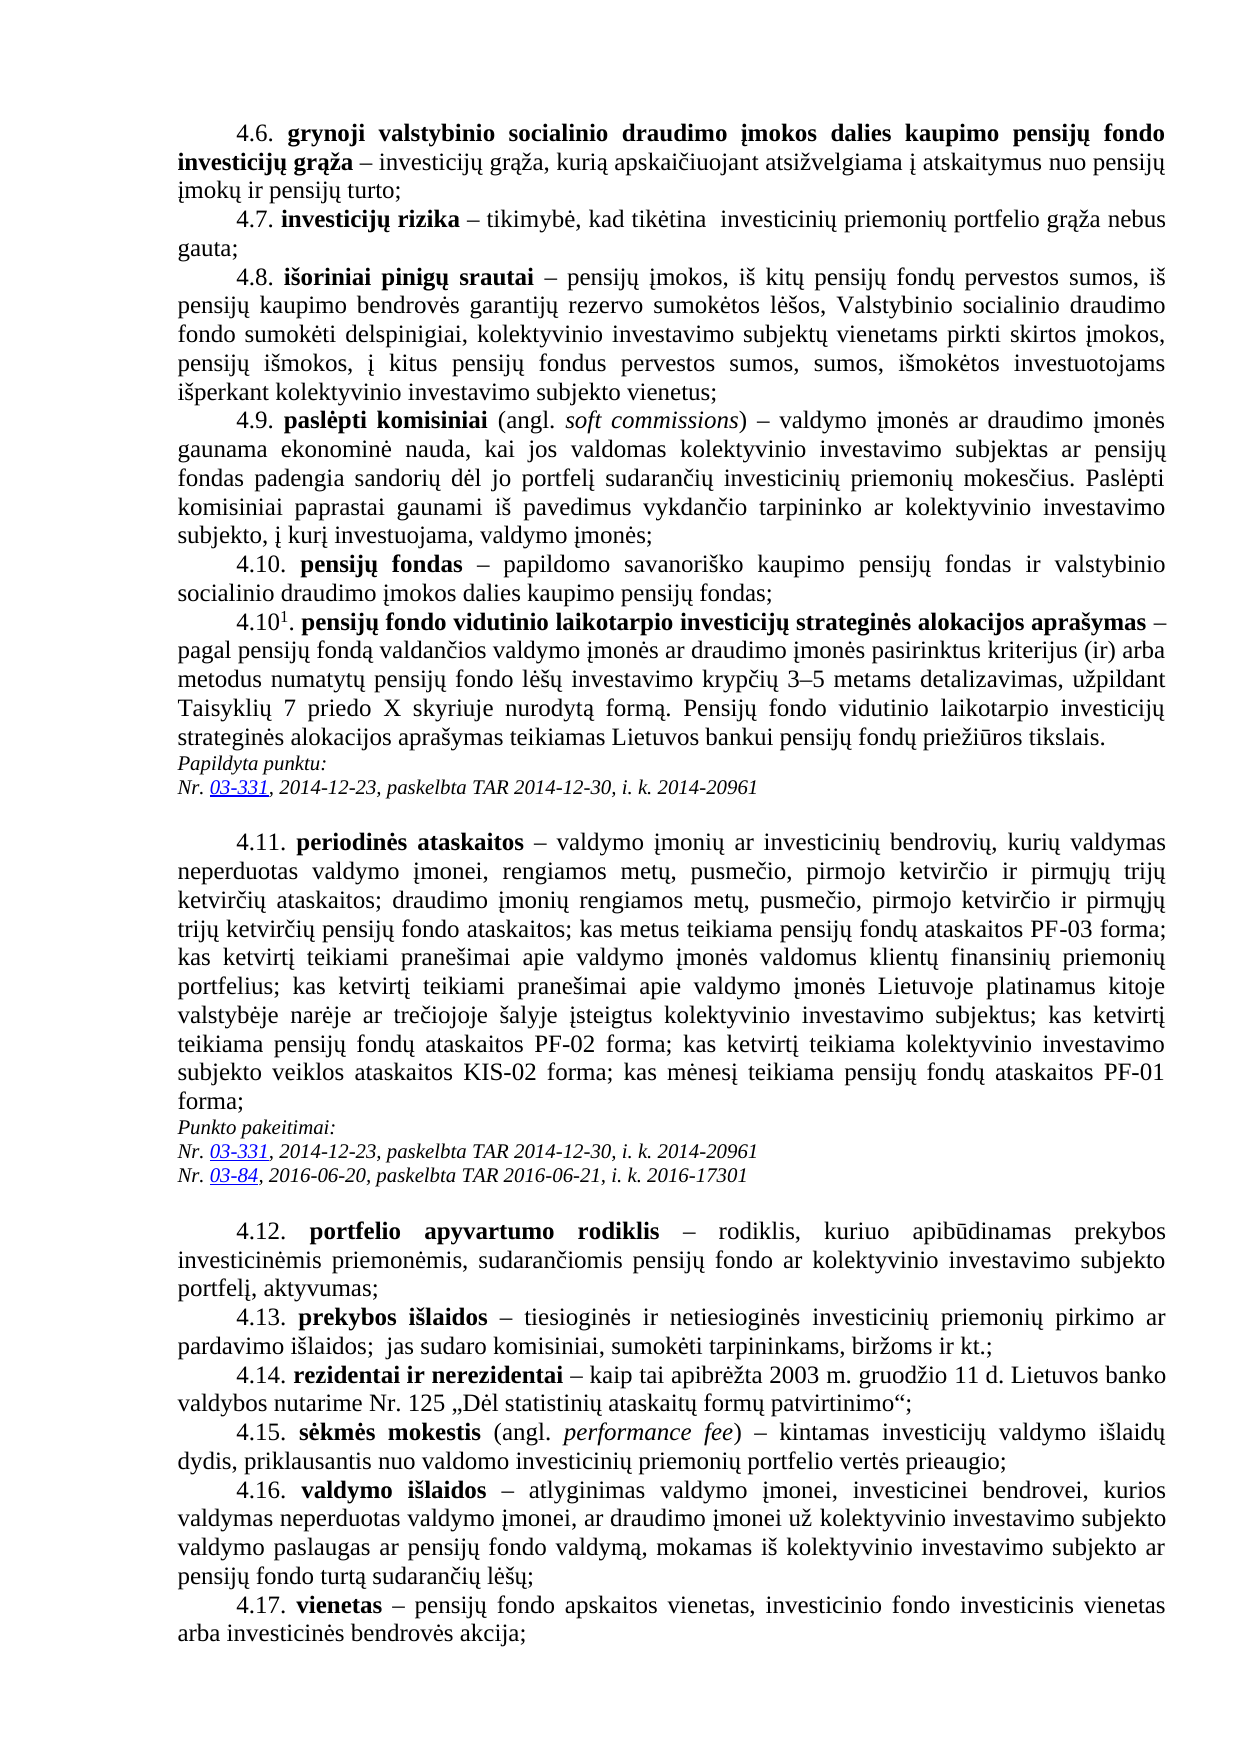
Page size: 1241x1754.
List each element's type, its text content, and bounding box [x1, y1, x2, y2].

text Nr. 03-331, 2014-12-23, paskelbta TAR 2014-12-30, i. k. 2014-20961 [177, 775, 1166, 799]
text Nr. 03-331, 2014-12-23, paskelbta TAR 2014-12-30, i. k. 2014-20961 [177, 1139, 1166, 1163]
text Punkto pakeitimai: [177, 1115, 1166, 1139]
text Nr. 03-84, 2016-06-20, paskelbta TAR 2016-06-21, i. k. 2016-17301 [177, 1163, 1166, 1187]
text Papildyta punktu: [177, 751, 1166, 775]
text 4.7. investicijų rizika – tikimybė, kad tikėtina investicinių priemonių portfelio grąža nebus gauta; [177, 204, 1166, 262]
text 4.6. grynoji valstybinio socialinio draudimo įmokos dalies kaupimo pensijų fondo investicijų grąža – investicijų grąža, kurią apskaičiuojant atsižvelgiama į atskaitymus nuo pensijų įmokų ir pensijų turto; [177, 118, 1166, 204]
text 4.11. periodinės ataskaitos – valdymo įmonių ar investicinių bendrovių, kurių valdymas neperduotas valdymo įmonei, rengiamos metų, pusmečio, pirmojo ketvirčio ir pirmųjų trijų ketvirčių ataskaitos; draudimo įmonių rengiamos metų, pusmečio, pirmojo ketvirčio ir pirmųjų trijų ketvirčių pensijų fondo ataskaitos; kas metus teikiama pensijų fondų ataskaitos PF‑03 forma; kas ketvirtį teikiami pranešimai apie valdymo įmonės valdomus klientų finansinių priemonių portfelius; kas ketvirtį teikiami pranešimai apie valdymo įmonės Lietuvoje platinamus kitoje valstybėje narėje ar trečiojoje šalyje įsteigtus kolektyvinio investavimo subjektus; kas ketvirtį teikiama pensijų fondų ataskaitos PF-02 forma; kas ketvirtį teikiama kolektyvinio investavimo subjekto veiklos ataskaitos KIS-02 forma; kas mėnesį teikiama pensijų fondų ataskaitos PF-01 forma; [177, 827, 1166, 1115]
text 4.13. prekybos išlaidos – tiesioginės ir netiesioginės investicinių priemonių pirkimo ar pardavimo išlaidos; jas sudaro komisiniai, sumokėti tarpininkams, biržoms ir kt.; [177, 1302, 1166, 1360]
text 4.101. pensijų fondo vidutinio laikotarpio investicijų strateginės alokacijos aprašymas – pagal pensijų fondą valdančios valdymo įmonės ar draudimo įmonės pasirinktus kriterijus (ir) arba metodus numatytų pensijų fondo lėšų investavimo krypčių 3–5 metams detalizavimas, užpildant Taisyklių 7 priedo X skyriuje nurodytą formą. Pensijų fondo vidutinio laikotarpio investicijų strateginės alokacijos aprašymas teikiamas Lietuvos bankui pensijų fondų priežiūros tikslais. [177, 607, 1166, 751]
text 4.17. vienetas – pensijų fondo apskaitos vienetas, investicinio fondo investicinis vienetas arba investicinės bendrovės akcija; [177, 1590, 1166, 1647]
text 4.10. pensijų fondas – papildomo savanoriško kaupimo pensijų fondas ir valstybinio socialinio draudimo įmokos dalies kaupimo pensijų fondas; [177, 549, 1166, 607]
text 4.15. sėkmės mokestis (angl. performance fee) – kintamas investicijų valdymo išlaidų dydis, priklausantis nuo valdomo investicinių priemonių portfelio vertės prieaugio; [177, 1417, 1166, 1475]
text 4.9. paslėpti komisiniai (angl. soft commissions) – valdymo įmonės ar draudimo įmonės gaunama ekonominė nauda, kai jos valdomas kolektyvinio investavimo subjektas ar pensijų fondas padengia sandorių dėl jo portfelį sudarančių investicinių priemonių mokesčius. Paslėpti komisiniai paprastai gaunami iš pavedimus vykdančio tarpininko ar kolektyvinio investavimo subjekto, į kurį investuojama, valdymo įmonės; [177, 406, 1166, 549]
text 4.12. portfelio apyvartumo rodiklis – rodiklis, kuriuo apibūdinamas prekybos investicinėmis priemonėmis, sudarančiomis pensijų fondo ar kolektyvinio investavimo subjekto portfelį, aktyvumas; [177, 1216, 1166, 1302]
text 4.14. rezidentai ir nerezidentai – kaip tai apibrėžta 2003 m. gruodžio 11 d. Lietuvos banko valdybos nutarime Nr. 125 „Dėl statistinių ataskaitų formų patvirtinimo“; [177, 1360, 1166, 1417]
text 4.16. valdymo išlaidos – atlyginimas valdymo įmonei, investicinei bendrovei, kurios valdymas neperduotas valdymo įmonei, ar draudimo įmonei už kolektyvinio investavimo subjekto valdymo paslaugas ar pensijų fondo valdymą, mokamas iš kolektyvinio investavimo subjekto ar pensijų fondo turtą sudarančių lėšų; [177, 1475, 1166, 1590]
text 4.8. išoriniai pinigų srautai – pensijų įmokos, iš kitų pensijų fondų pervestos sumos, iš pensijų kaupimo bendrovės garantijų rezervo sumokėtos lėšos, Valstybinio socialinio draudimo fondo sumokėti delspinigiai, kolektyvinio investavimo subjektų vienetams pirkti skirtos įmokos, pensijų išmokos, į kitus pensijų fondus pervestos sumos, sumos, išmokėtos investuotojams išperkant kolektyvinio investavimo subjekto vienetus; [177, 262, 1166, 406]
